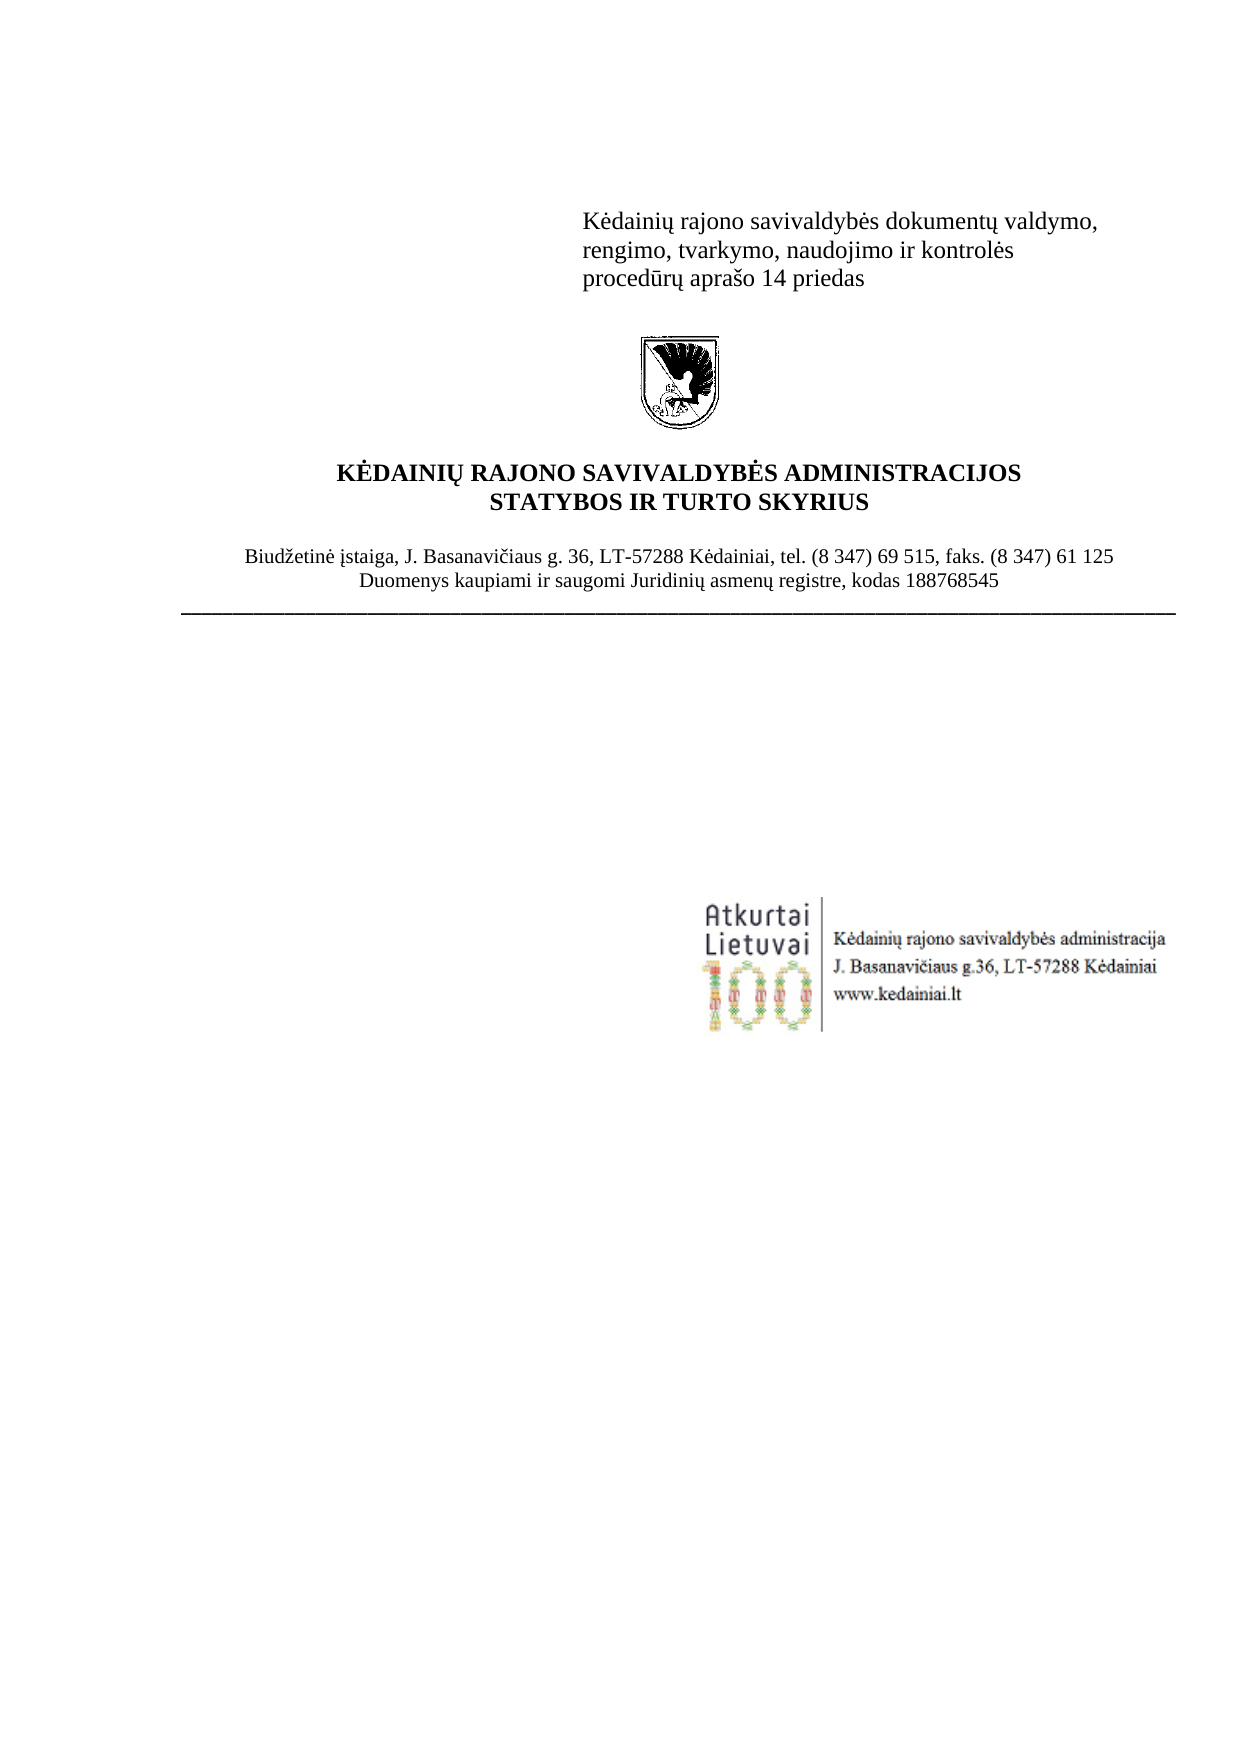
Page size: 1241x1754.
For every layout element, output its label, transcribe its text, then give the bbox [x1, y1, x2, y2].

text Biudžetinė įstaiga, J. Basanavičiaus g. 36, LT-57288 Kėdainiai, tel. (8 347) 69 515, faks. (8 347) 61 125 [177, 544, 1181, 568]
text kėdainių rajono savivaldybėS ADMINISTRACIJOS [177, 458, 1181, 487]
text Duomenys kaupiami ir saugomi Juridinių asmenų registre, kodas 188768545 [177, 568, 1181, 592]
text procedūrų aprašo 14 priedas [447, 263, 1181, 292]
text Kėdainių rajono savivaldybės dokumentų valdymo, [447, 206, 1181, 235]
text ________________________________________________________________________________________________ [177, 592, 1181, 618]
text rengimo, tvarkymo, naudojimo ir kontrolės [447, 235, 1181, 263]
text STATYBOS IR TURTO SKYRIUS [177, 487, 1181, 515]
